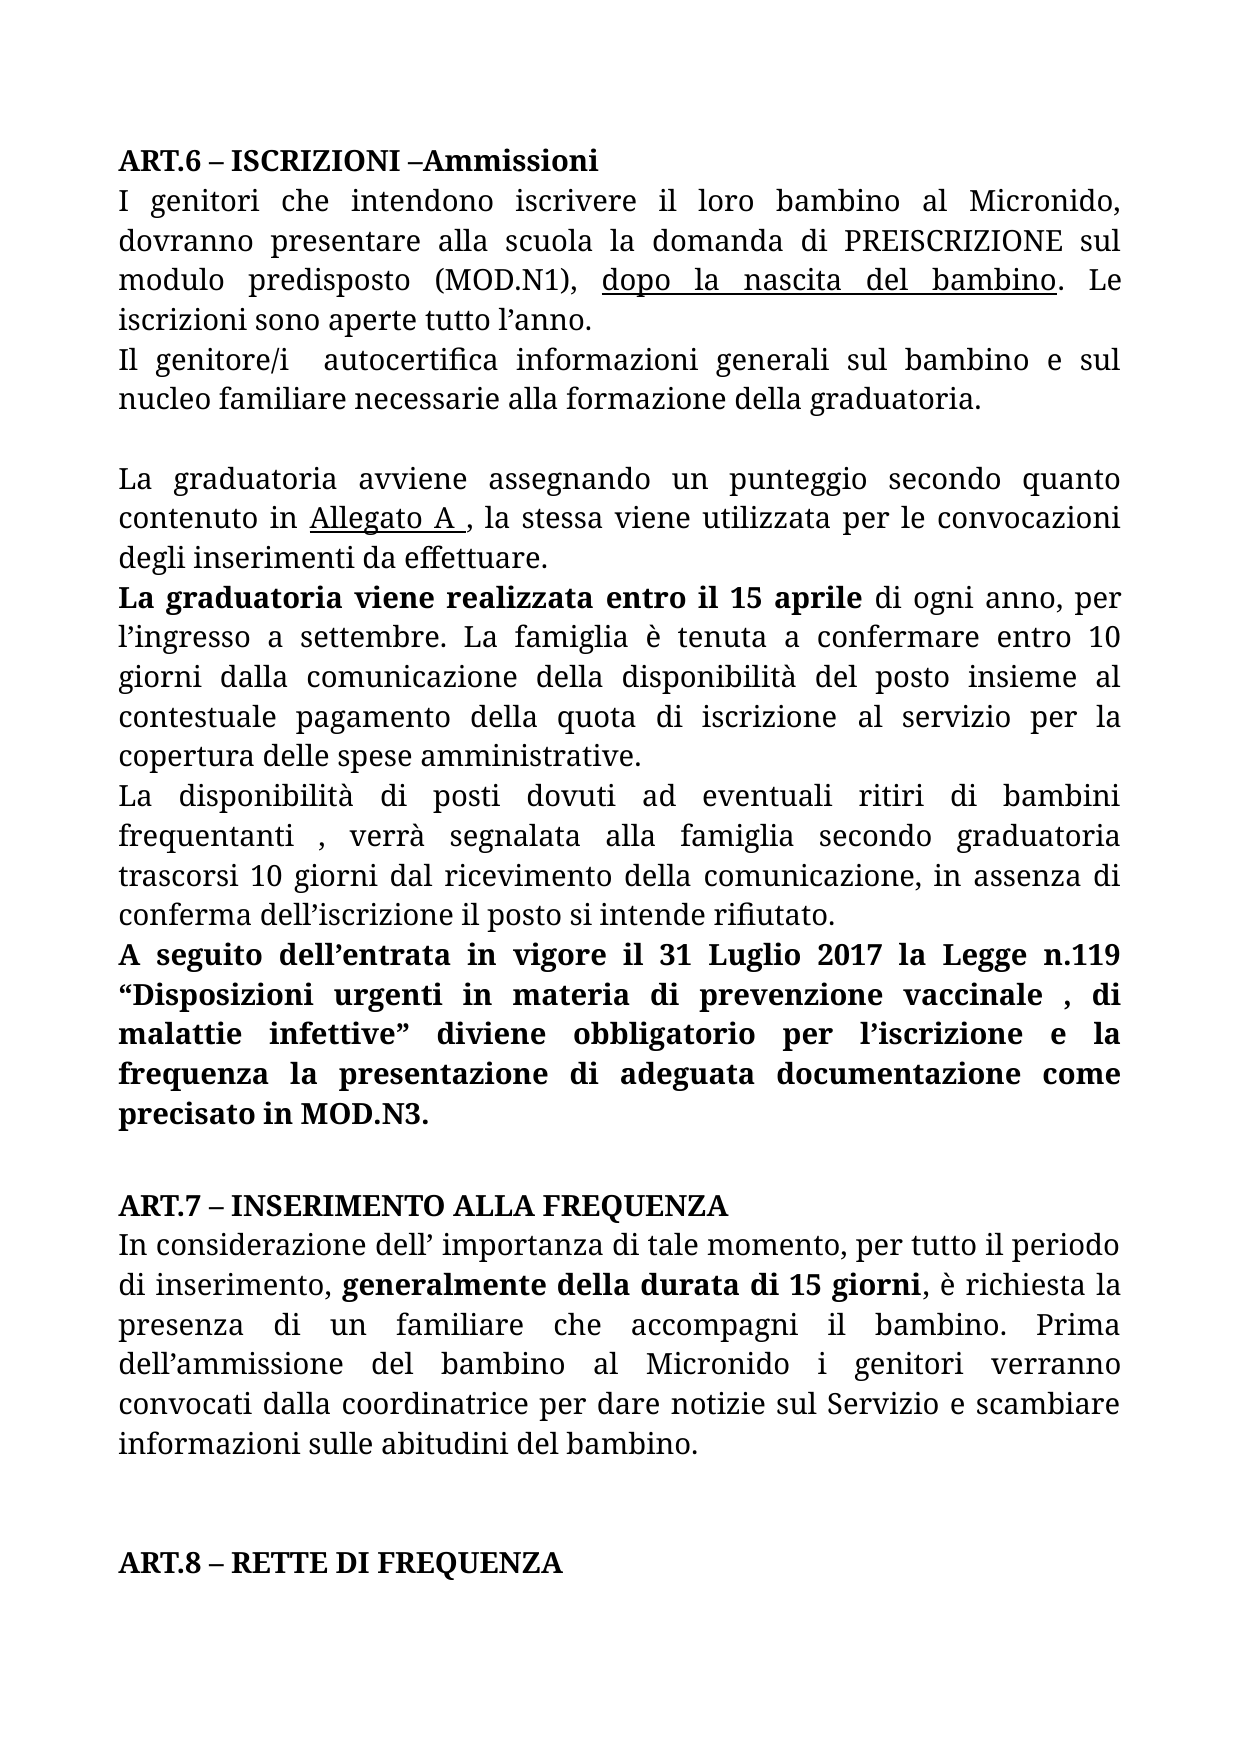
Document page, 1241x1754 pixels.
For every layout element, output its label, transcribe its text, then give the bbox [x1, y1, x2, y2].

subtitle ART.6 – ISCRIZIONI –Ammissioni [118, 140, 1122, 180]
subtitle La graduatoria avviene assegnando un punteggio secondo quanto contenuto in Allegato A , la stessa viene utilizzata per le convocazioni degli inserimenti da effettuare. [118, 458, 1122, 577]
text A seguito dell’entrata in vigore il 31 Luglio 2017 la Legge n.119 “Disposizioni urgenti in materia di prevenzione vaccinale , di malattie infettive” diviene obbligatorio per l’iscrizione e la frequenza la presentazione di adeguata documentazione come precisato in MOD.N3. [118, 934, 1122, 1133]
subtitle ART.7 – INSERIMENTO ALLA FREQUENZA [118, 1185, 1122, 1224]
subtitle In considerazione dell’ importanza di tale momento, per tutto il periodo di inserimento, generalmente della durata di 15 giorni, è richiesta la presenza di un familiare che accompagni il bambino. Prima dell’ammissione del bambino al Micronido i genitori verranno convocati dalla coordinatrice per dare notizie sul Servizio e scambiare informazioni sulle abitudini del bambino. [118, 1224, 1122, 1463]
subtitle La disponibilità di posti dovuti ad eventuali ritiri di bambini frequentanti , verrà segnalata alla famiglia secondo graduatoria trascorsi 10 giorni dal ricevimento della comunicazione, in assenza di conferma dell’iscrizione il posto si intende rifiutato. [118, 775, 1122, 934]
subtitle La graduatoria viene realizzata entro il 15 aprile di ogni anno, per l’ingresso a settembre. La famiglia è tenuta a confermare entro 10 giorni dalla comunicazione della disponibilità del posto insieme al contestuale pagamento della quota di iscrizione al servizio per la copertura delle spese amministrative. [118, 577, 1122, 775]
subtitle I genitori che intendono iscrivere il loro bambino al Micronido, dovranno presentare alla scuola la domanda di PREISCRIZIONE sul modulo predisposto (MOD.N1), dopo la nascita del bambino. Le iscrizioni sono aperte tutto l’anno. [118, 180, 1122, 339]
subtitle ART.8 – RETTE DI FREQUENZA [118, 1542, 1122, 1582]
subtitle Il genitore/i autocertifica informazioni generali sul bambino e sul nucleo familiare necessarie alla formazione della graduatoria. [118, 339, 1122, 418]
